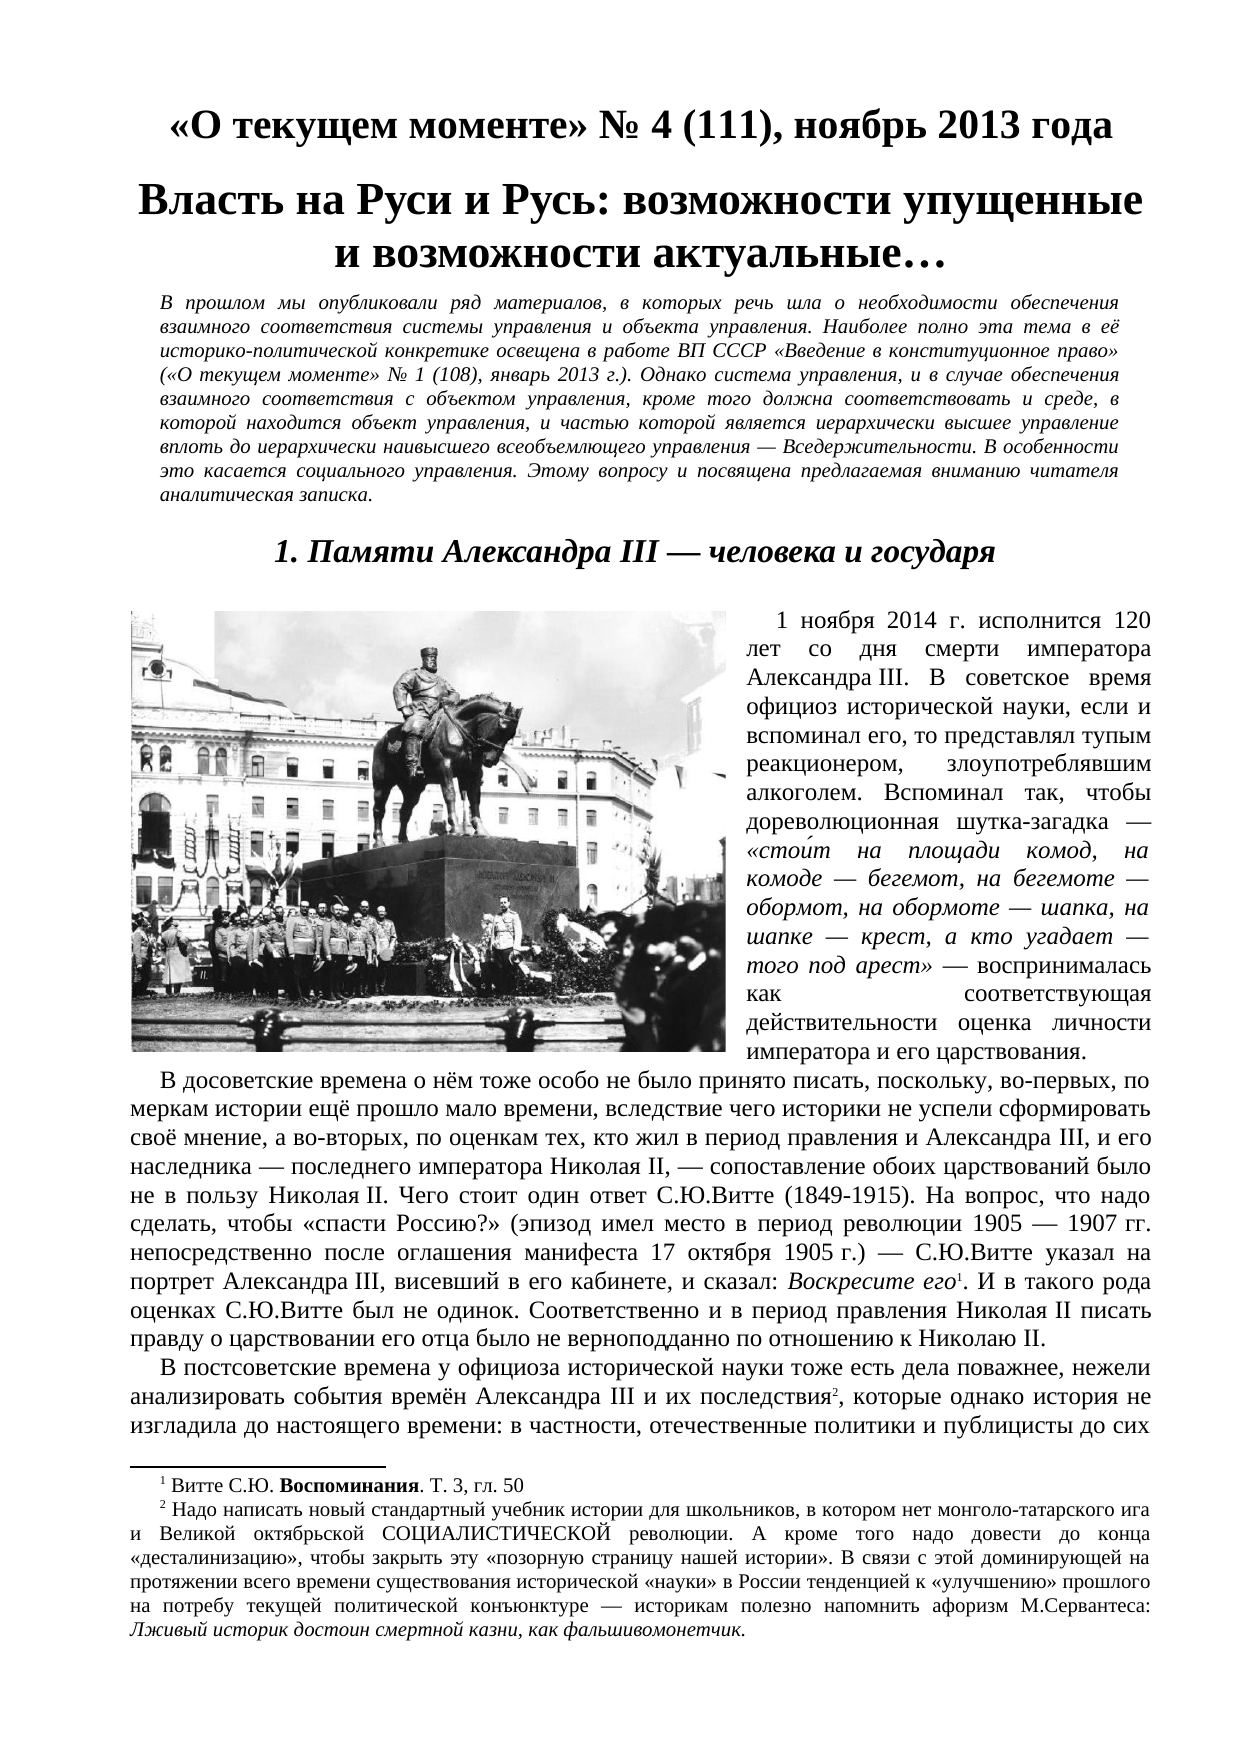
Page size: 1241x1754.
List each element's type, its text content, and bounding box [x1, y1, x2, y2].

text 1 ноября 2014 г. исполнится 120 лет со дня смерти императора Александра III. В советское время официоз исторической науки, если и вспоминал его, то представлял тупым реакционером, злоупотреблявшим алкоголем. Вспоминал так, чтобы дореволюционная шутка-загадка — «сто­и́т на площади комод, на комоде — бегемот, на бегемоте — обормот, на обормоте — шапка, на шапке — крест, а кто угадает — того под арест» — воспринималась как соответствующая действительности оцен­ка личности императора и его царствования. [130, 605, 1152, 1065]
text В прошлом мы опубликовали ряд материалов, в которых речь шла о необходимости обеспечения взаимного соответствия системы управления и объекта управления. Наиболее полно эта тема в её историко-полити­ческой конкретике освещена в работе ВП СССР «Введение в конституционное право» («О текущем моменте» № 1 (108), январь 2013 г.). Однако система управления, и в случае обеспечения взаимного соответствия с объектом управления, кроме того должна соответствовать и среде, в которой находится объект управления, и частью которой является иерархически высшее управление вплоть до иерархически наивысшего всеобъемлющего управления — Вседержительности. В особенности это касается социального управления. Этому вопросу и посвящена предлагаемая вниманию читателя аналитическая записка. [159, 290, 1122, 506]
text Власть на Руси и Русь: возможности упущенные и возможности актуальные… [130, 172, 1152, 277]
text Надо написать новый стандартный учебник истории для школьников, в котором нет монголо-татарского ига и Великой октябрьской СОЦИАЛИСТИЧЕСКОЙ революции. А кроме того надо довести до конца «десталинизацию», чтобы закрыть эту «позорную страницу нашей истории». В связи с этой доминирующей на протяжении всего времени существования исторической «науки» в России тенденцией к «улучшению» прошлого на потребу текущей политической конъюнктуре — историкам полезно напомнить афоризм М.Сервантеса: Лживый историк достоин смертной казни, как фальшивомонетчик. [130, 1497, 1152, 1641]
text Витте С.Ю. Воспоминания. Т. 3, гл. 50 [130, 1473, 1152, 1497]
picture [131, 611, 726, 1052]
text В постсоветские времена у официоза исторической науки тоже есть дела поважнее, нежели анализировать события времён Александра III и их последствия, которые однако история не изгладила до настоящего времени: в частности, отечественные политики и публицисты до сих [130, 1352, 1152, 1438]
subtitle 1. Памяти Александра III — человека и государя [130, 531, 1152, 570]
text «О текущем моменте» № 4 (111), ноябрь 2013 года [130, 99, 1152, 147]
text В досоветские времена о нём тоже особо не было принято писать, поскольку, во-первых, по меркам истории ещё прошло мало времени, вследствие чего историки не успели сформировать своё мнение, а во-вторых, по оценкам тех, кто жил в период правления и Александра III, и его наследника — последнего императора Николая II, — сопоставление обоих царствований было не в пользу Николая II. Чего стоит один ответ С.Ю.Витте (1849-1915). На вопрос, что надо сделать, чтобы «спасти Россию?» (эпизод имел место в период революции 1905 — 1907 гг. непосредственно после оглашения манифеста 17 октября 1905 г.) — С.Ю.Витте указал на портрет Александра III, висевший в его кабинете, и сказал: Воскресите его. И в такого рода оценках С.Ю.Витте был не одинок. Соответственно и в период правления Николая II писать правду о царствовании его отца было не верноподданно по отношению к Николаю II. [130, 1065, 1152, 1352]
